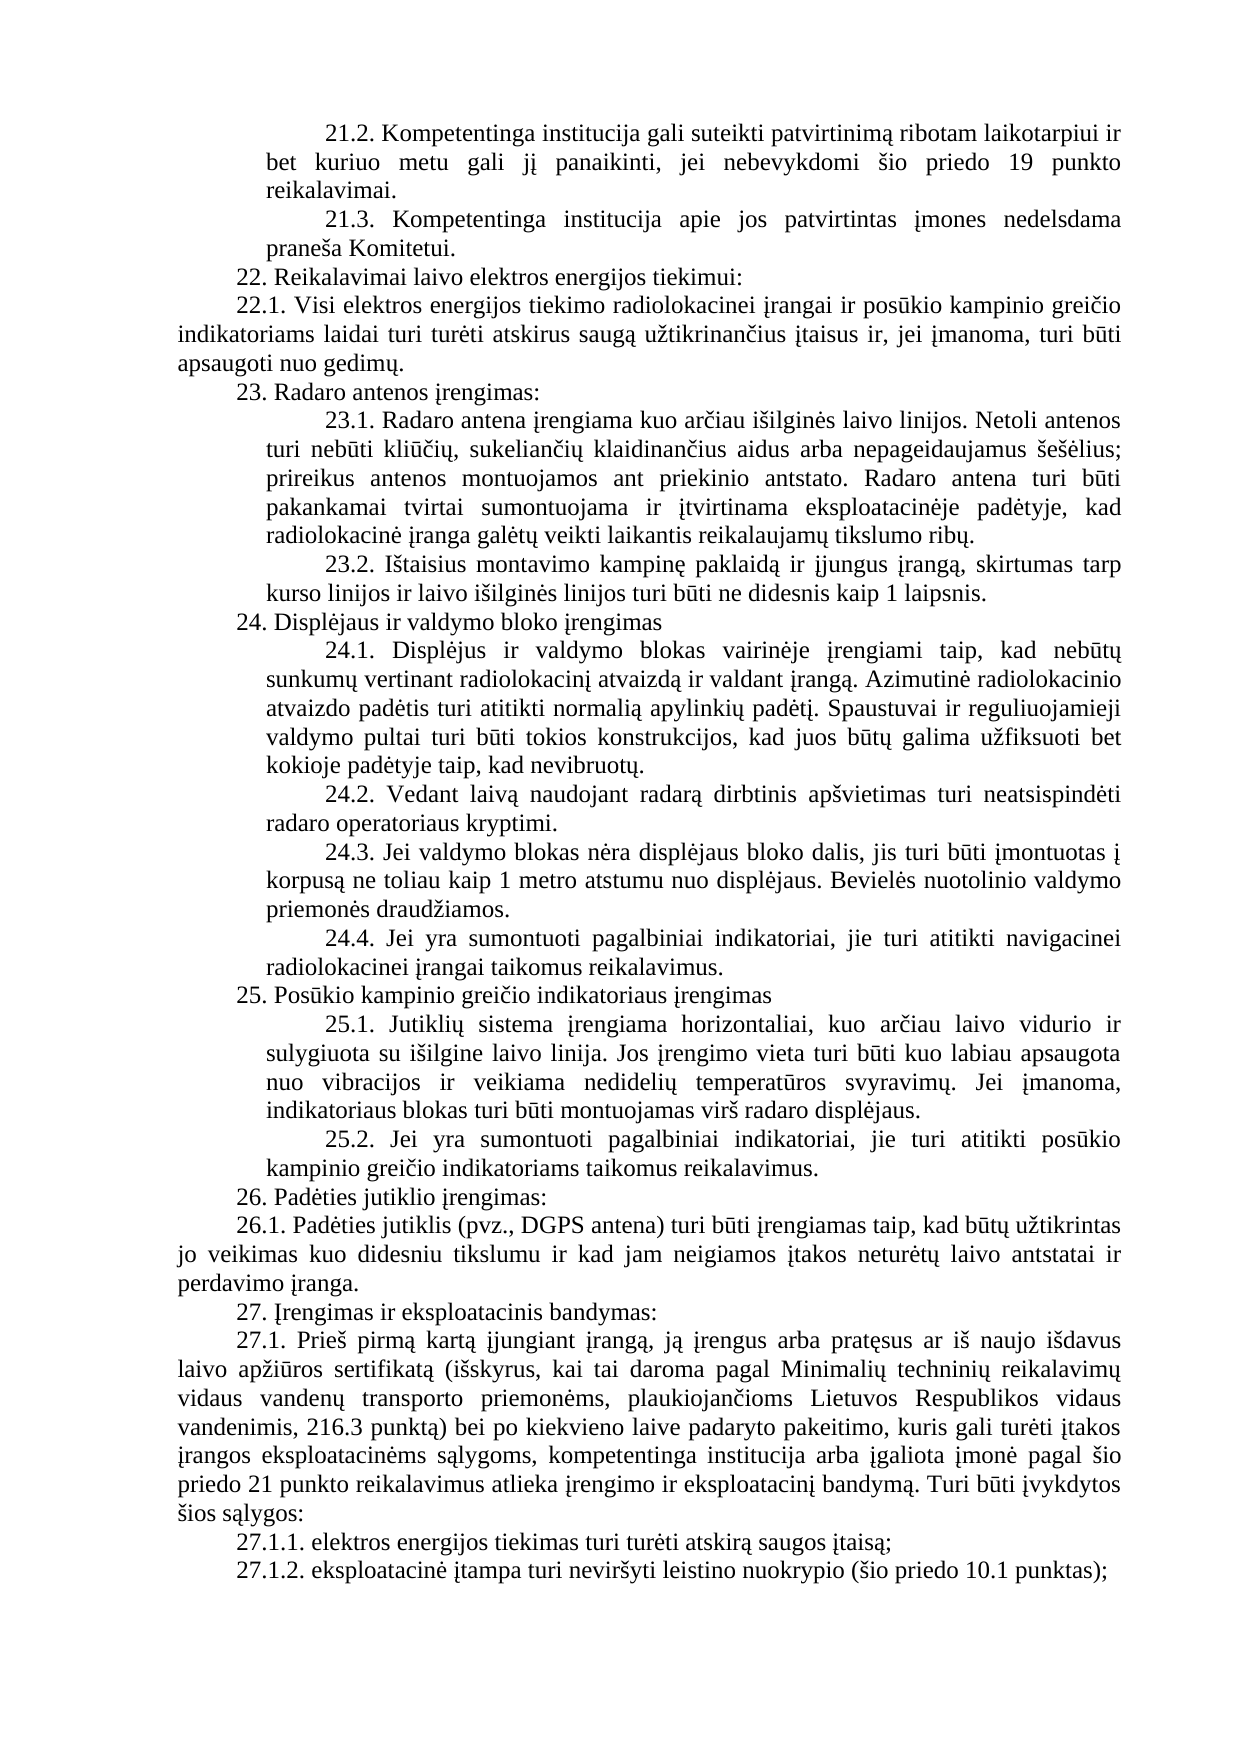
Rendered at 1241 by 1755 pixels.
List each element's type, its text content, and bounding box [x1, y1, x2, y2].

text 21.2. Kompetentinga institucija gali suteikti patvirtinimą ribotam laikotarpiui ir bet kuriuo metu gali jį panaikinti, jei nebevykdomi šio priedo 19 punkto reikalavimai. [266, 118, 1122, 204]
text 24.3. Jei valdymo blokas nėra displėjaus bloko dalis, jis turi būti įmontuotas į korpusą ne toliau kaip 1 metro atstumu nuo displėjaus. Bevielės nuotolinio valdymo priemonės draudžiamos. [266, 837, 1122, 923]
text 22.1. Visi elektros energijos tiekimo radiolokacinei įrangai ir posūkio kampinio greičio indikatoriams laidai turi turėti atskirus saugą užtikrinančius įtaisus ir, jei įmanoma, turi būti apsaugoti nuo gedimų. [177, 291, 1122, 377]
text 24.1. Displėjus ir valdymo blokas vairinėje įrengiami taip, kad nebūtų sunkumų vertinant radiolokacinį atvaizdą ir valdant įrangą. Azimutinė radiolokacinio atvaizdo padėtis turi atitikti normalią apylinkių padėtį. Spaustuvai ir reguliuojamieji valdymo pultai turi būti tokios konstrukcijos, kad juos būtų galima užfiksuoti bet kokioje padėtyje taip, kad nevibruotų. [266, 636, 1122, 779]
text 22. Reikalavimai laivo elektros energijos tiekimui: [177, 262, 1122, 291]
text 23.2. Ištaisius montavimo kampinę paklaidą ir įjungus įrangą, skirtumas tarp kurso linijos ir laivo išilginės linijos turi būti ne didesnis kaip 1 laipsnis. [266, 549, 1122, 607]
text 26.1. Padėties jutiklis (pvz., DGPS antena) turi būti įrengiamas taip, kad būtų užtikrintas jo veikimas kuo didesniu tikslumu ir kad jam neigiamos įtakos neturėtų laivo antstatai ir perdavimo įranga. [177, 1211, 1122, 1297]
text 23. Radaro antenos įrengimas: [177, 377, 1122, 406]
text 27. Įrengimas ir eksploatacinis bandymas: [177, 1297, 1122, 1326]
text 27.1.2. eksploatacinė įtampa turi neviršyti leistino nuokrypio (šio priedo 10.1 punktas); [177, 1556, 1122, 1584]
text 25.1. Jutiklių sistema įrengiama horizontaliai, kuo arčiau laivo vidurio ir sulygiuota su išilgine laivo linija. Jos įrengimo vieta turi būti kuo labiau apsaugota nuo vibracijos ir veikiama nedidelių temperatūros svyravimų. Jei įmanoma, indikatoriaus blokas turi būti montuojamas virš radaro displėjaus. [266, 1009, 1122, 1124]
text 27.1. Prieš pirmą kartą įjungiant įrangą, ją įrengus arba pratęsus ar iš naujo išdavus laivo apžiūros sertifikatą (išskyrus, kai tai daroma pagal Minimalių techninių reikalavimų vidaus vandenų transporto priemonėms, plaukiojančioms Lietuvos Respublikos vidaus vandenimis, 216.3 punktą) bei po kiekvieno laive padaryto pakeitimo, kuris gali turėti įtakos įrangos eksploatacinėms sąlygoms, kompetentinga institucija arba įgaliota įmonė pagal šio priedo 21 punkto reikalavimus atlieka įrengimo ir eksploatacinį bandymą. Turi būti įvykdytos šios sąlygos: [177, 1326, 1122, 1527]
text 23.1. Radaro antena įrengiama kuo arčiau išilginės laivo linijos. Netoli antenos turi nebūti kliūčių, sukeliančių klaidinančius aidus arba nepageidaujamus šešėlius; prireikus antenos montuojamos ant priekinio antstato. Radaro antena turi būti pakankamai tvirtai sumontuojama ir įtvirtinama eksploatacinėje padėtyje, kad radiolokacinė įranga galėtų veikti laikantis reikalaujamų tikslumo ribų. [266, 406, 1122, 549]
text 25.2. Jei yra sumontuoti pagalbiniai indikatoriai, jie turi atitikti posūkio kampinio greičio indikatoriams taikomus reikalavimus. [266, 1124, 1122, 1182]
text 21.3. Kompetentinga institucija apie jos patvirtintas įmones nedelsdama praneša Komitetui. [266, 204, 1122, 262]
text 24.4. Jei yra sumontuoti pagalbiniai indikatoriai, jie turi atitikti navigacinei radiolokacinei įrangai taikomus reikalavimus. [266, 923, 1122, 981]
text 24. Displėjaus ir valdymo bloko įrengimas [177, 607, 1122, 636]
text 24.2. Vedant laivą naudojant radarą dirbtinis apšvietimas turi neatsispindėti radaro operatoriaus kryptimi. [266, 779, 1122, 837]
text 27.1.1. elektros energijos tiekimas turi turėti atskirą saugos įtaisą; [177, 1527, 1122, 1556]
text 25. Posūkio kampinio greičio indikatoriaus įrengimas [177, 981, 1122, 1009]
text 26. Padėties jutiklio įrengimas: [177, 1182, 1122, 1211]
